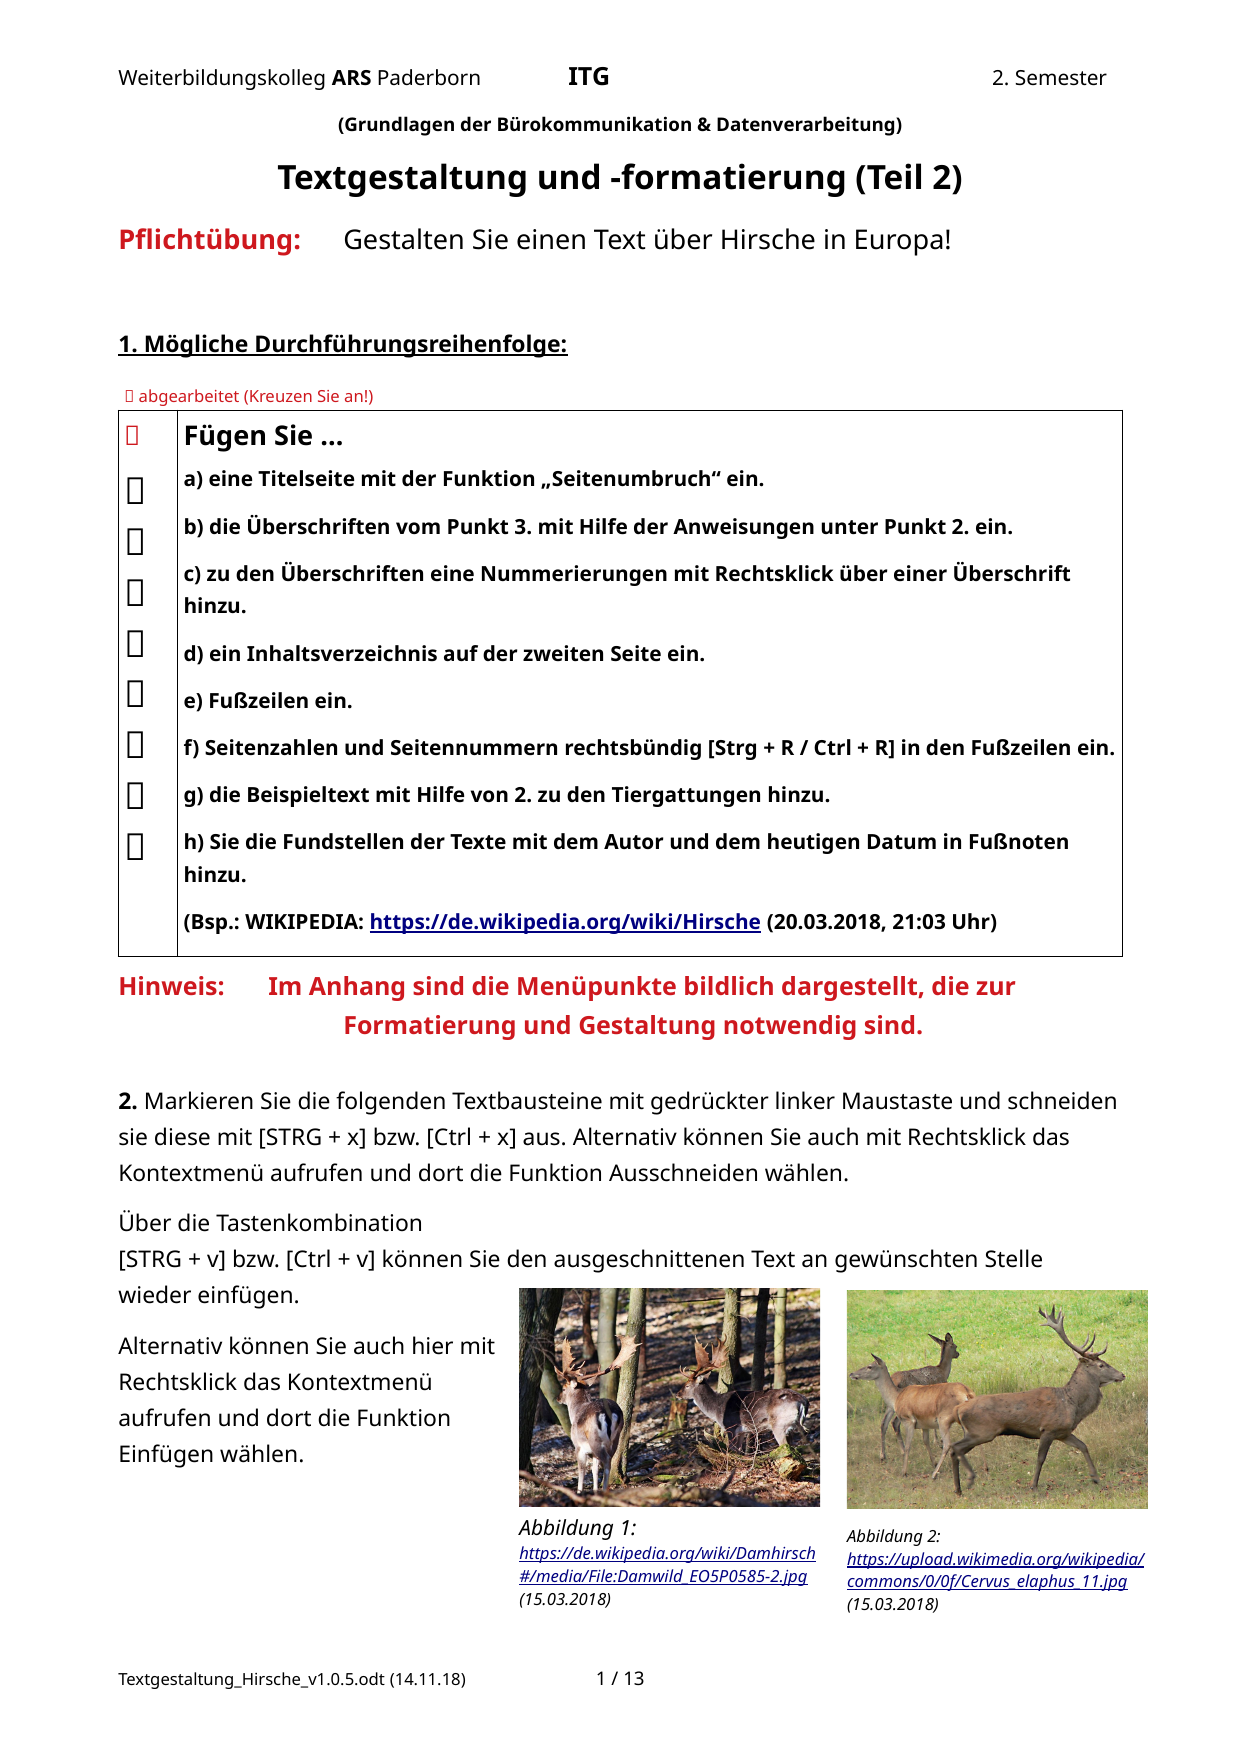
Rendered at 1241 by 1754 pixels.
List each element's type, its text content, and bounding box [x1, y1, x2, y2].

text 1. Mögliche Durchführungsreihenfolge: [118, 328, 1122, 359]
text Alternativ können Sie auch hier mit Rechtsklick das Kontextmenü aufrufen und dort die Funktion Einfügen wählen. [118, 1330, 519, 1469]
text Abbildung 2: https://upload.wikimedia.org/wikipedia/commons/0/0f/Cervus_elaphus_11.jpg (15.03.2018) [847, 1509, 1148, 1615]
table_header Fügen Sie … [178, 411, 1122, 459]
table_cell         [119, 459, 177, 956]
text Hinweis: Im Anhang sind die Menüpunkte bildlich dargestellt, die zur Formatierung und Gestaltung notwendig sind. [118, 969, 1122, 1042]
text Abbildung 1: https://de.wikipedia.org/wiki/Damhirsch#/media/File:Damwild_EO5P0585-2.jpg (15.03.2018) [519, 1507, 820, 1610]
text (Grundlagen der Bürokommunikation & Datenverarbeitung) [118, 111, 1122, 136]
text Über die Tastenkombination [STRG + v] bzw. [Ctrl + v] können Sie den ausgeschnittenen Text an gewünschten Stelle wieder einfügen. [118, 1207, 1148, 1311]
text Textgestaltung und -formatierung (Teil 2) [118, 153, 1122, 199]
text Pflichtübung: Gestalten Sie einen Text über Hirsche in Europa! [118, 220, 1122, 257]
picture [519, 1288, 821, 1507]
text 2. Markieren Sie die folgenden Textbausteine mit gedrückter linker Maustaste und schneiden sie diese mit [STRG + x] bzw. [Ctrl + x] aus. Alternativ können Sie auch mit Rechtsklick das Kontextmenü aufrufen und dort die Funktion Ausschneiden wählen. [118, 1085, 1122, 1188]
table_header  [119, 411, 177, 459]
picture [846, 1290, 1148, 1509]
text [821, 1330, 846, 1469]
table_cell a) eine Titelseite mit der Funktion „Seitenumbruch“ ein. b) die Überschriften vom Punkt 3. mit Hilfe der Anweisungen unter Punkt 2. ein. c) zu den Überschriften eine Nummerierungen mit Rechtsklick über einer Überschrift hinzu. d) ein Inhaltsverzeichnis auf der zweiten Seite ein. e) Fußzeilen ein. f) Seitenzahlen und Seitennummern rechtsbündig [Strg + R / Ctrl + R] in den Fußzeilen ein. g) die Beispieltext mit Hilfe von 2. zu den Tiergattungen hinzu. h) Sie die Fundstellen der Texte mit dem Autor und dem heutigen Datum in Fußnoten hinzu. (Bsp.: WIKIPEDIA: https://de.wikipedia.org/wiki/Hirsche (20.03.2018, 21:03 Uhr) [178, 459, 1122, 956]
text  abgearbeitet (Kreuzen Sie an!) [118, 378, 1122, 409]
